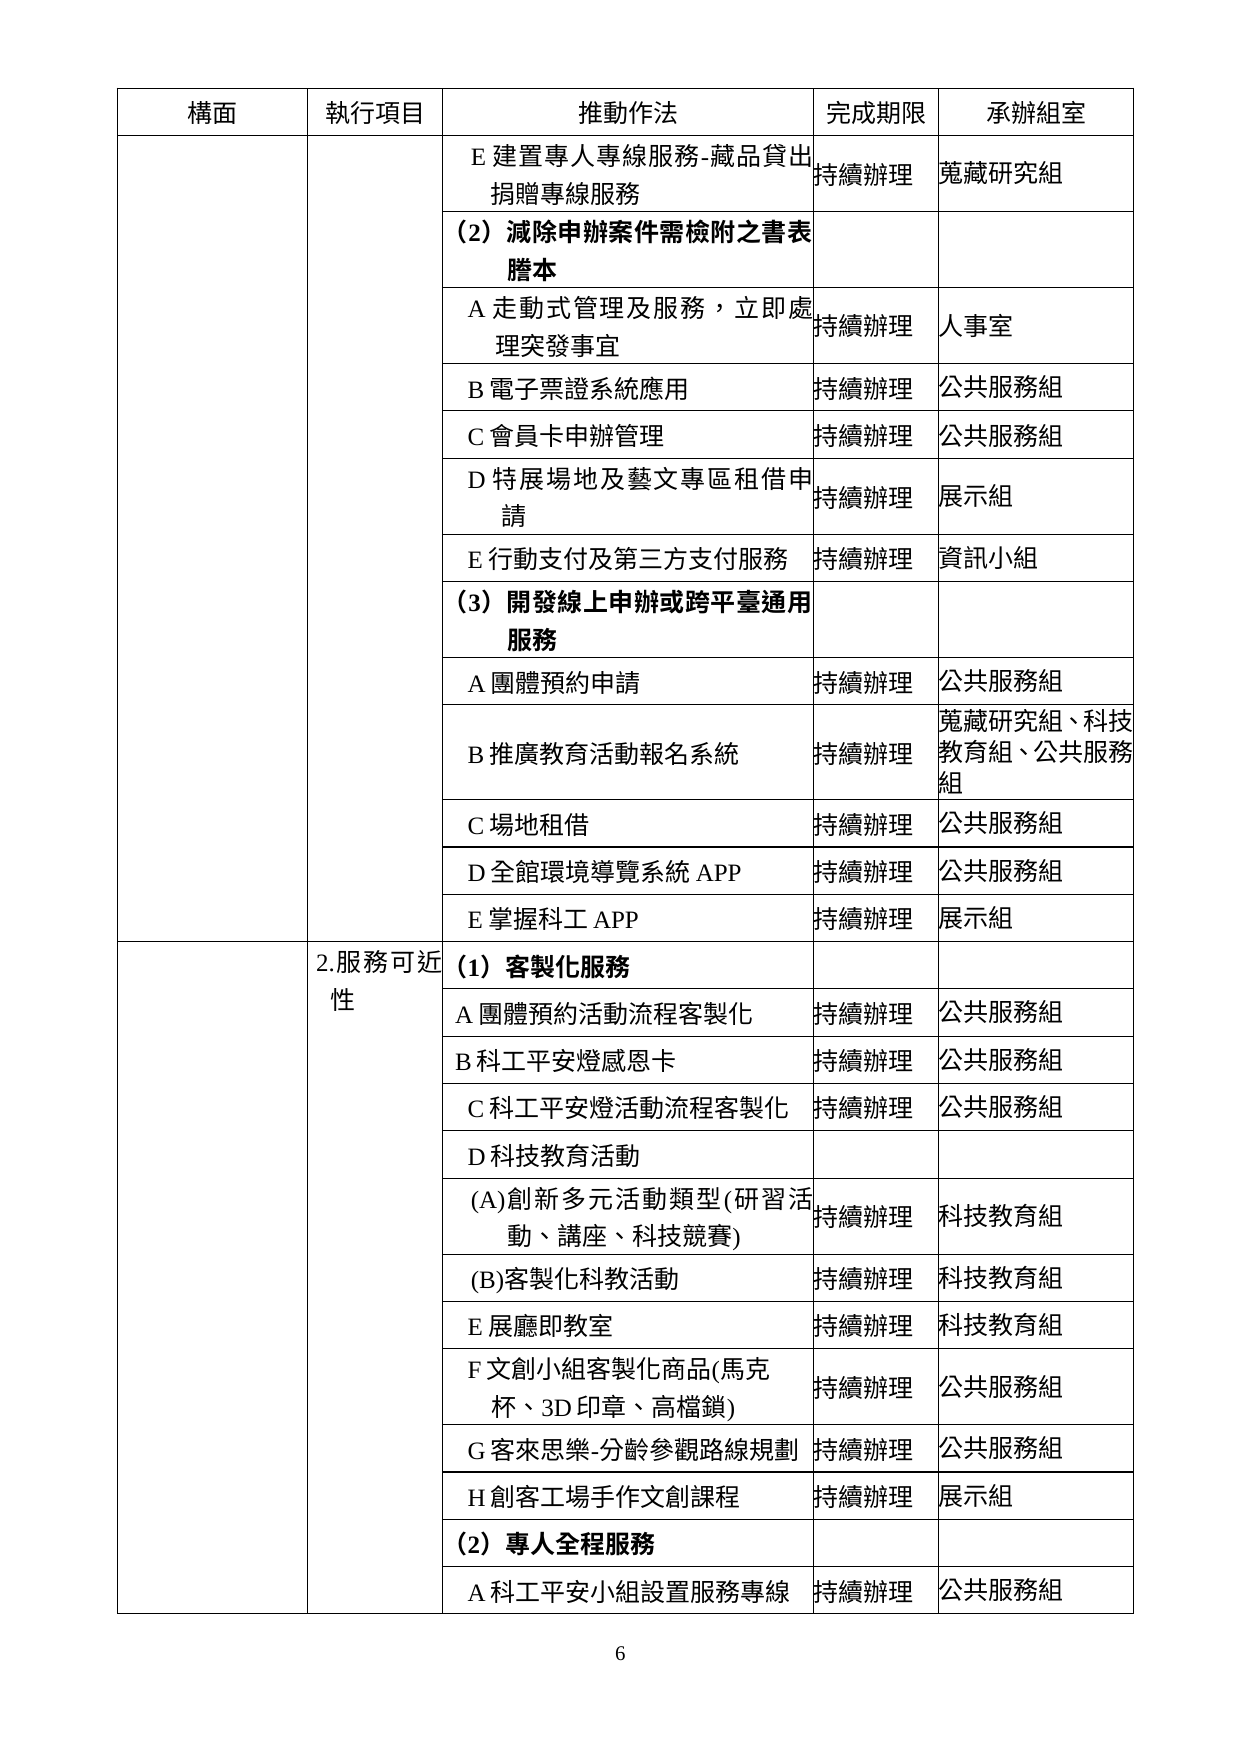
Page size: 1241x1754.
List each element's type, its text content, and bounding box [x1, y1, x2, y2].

table_cell C場地租借 [443, 800, 813, 846]
table_cell 公共服務組 [939, 800, 1133, 846]
table_cell 持續辦理 [814, 364, 938, 410]
table_header 完成期限 [814, 89, 938, 135]
table_cell 持續辦理 [814, 1473, 938, 1519]
table_cell A走動式管理及服務，立即處理突發事宜 [443, 288, 813, 363]
table_cell E展廳即教室 [443, 1302, 813, 1348]
table_cell A團體預約申請 [443, 658, 813, 704]
table_cell 公共服務組 [939, 658, 1133, 704]
table_cell 持續辦理 [814, 459, 938, 534]
table_cell E行動支付及第三方支付服務 [443, 535, 813, 581]
table_cell 持續辦理 [814, 989, 938, 1036]
table_cell （2）專人全程服務 [443, 1520, 813, 1566]
table_cell 展示組 [939, 895, 1133, 941]
table_cell 公共服務組 [939, 1084, 1133, 1130]
table_cell A科工平安小組設置服務專線 [443, 1567, 813, 1613]
table_cell A團體預約活動流程客製化 [443, 989, 813, 1036]
table_cell H創客工場手作文創課程 [443, 1473, 813, 1519]
table_cell G客來思樂-分齡參觀路線規劃 [443, 1425, 813, 1471]
table_cell 持續辦理 [814, 1179, 938, 1253]
table_cell 持續辦理 [814, 1349, 938, 1424]
table_cell 資訊小組 [939, 535, 1133, 581]
table_cell 科技教育組 [939, 1255, 1133, 1301]
table_cell [814, 1520, 938, 1566]
table_cell D特展場地及藝文專區租借申請 [443, 459, 813, 534]
table_cell 公共服務組 [939, 1567, 1133, 1613]
table_cell E建置專人專線服務-藏品貸出捐贈專線服務 [443, 136, 813, 211]
table_cell （3）開發線上申辦或跨平臺通用服務 [443, 582, 813, 657]
table_cell 公共服務組 [939, 989, 1133, 1036]
table_cell [939, 942, 1133, 988]
table_cell 持續辦理 [814, 1302, 938, 1348]
table_cell 展示組 [939, 1473, 1133, 1519]
table_cell 公共服務組 [939, 364, 1133, 410]
table_cell 持續辦理 [814, 411, 938, 458]
table_cell [939, 582, 1133, 657]
table_cell [939, 212, 1133, 287]
table_header 執行項目 [308, 89, 442, 135]
table_cell D全館環境導覽系統APP [443, 848, 813, 894]
table_cell 蒐藏研究組 [939, 136, 1133, 211]
table_cell 蒐藏研究組、科技教育組、公共服務組 [939, 705, 1133, 799]
table_cell C會員卡申辦管理 [443, 411, 813, 458]
table_cell [814, 942, 938, 988]
table_cell 持續辦理 [814, 1255, 938, 1301]
table_cell (B)客製化科教活動 [443, 1255, 813, 1301]
table_cell B電子票證系統應用 [443, 364, 813, 410]
table_cell 2.服務可近性 [308, 942, 442, 1613]
table_header 承辦組室 [939, 89, 1133, 135]
table_cell B推廣教育活動報名系統 [443, 705, 813, 799]
table_cell [814, 212, 938, 287]
table_cell B科工平安燈感恩卡 [443, 1037, 813, 1083]
table_cell 公共服務組 [939, 1425, 1133, 1471]
table_cell （1）客製化服務 [443, 942, 813, 988]
table_cell 持續辦理 [814, 848, 938, 894]
table_cell 持續辦理 [814, 705, 938, 799]
table_cell 科技教育組 [939, 1179, 1133, 1253]
table_cell C科工平安燈活動流程客製化 [443, 1084, 813, 1130]
table_header 構面 [118, 89, 307, 135]
table_cell 公共服務組 [939, 1349, 1133, 1424]
table_cell 人事室 [939, 288, 1133, 363]
table_cell D科技教育活動 [443, 1131, 813, 1177]
table_cell 持續辦理 [814, 895, 938, 941]
table_cell F文創小組客製化商品(馬克杯、3D印章、高檔鎖) [443, 1349, 813, 1424]
table_cell 持續辦理 [814, 800, 938, 846]
table_cell 持續辦理 [814, 1425, 938, 1471]
table_cell [814, 1131, 938, 1177]
table_cell 公共服務組 [939, 411, 1133, 458]
table_cell 展示組 [939, 459, 1133, 534]
table_header 推動作法 [443, 89, 813, 135]
table_cell E掌握科工APP [443, 895, 813, 941]
table_cell 持續辦理 [814, 1084, 938, 1130]
table_cell [118, 942, 307, 1613]
table_cell 持續辦理 [814, 1567, 938, 1613]
table_cell 持續辦理 [814, 1037, 938, 1083]
table_cell 持續辦理 [814, 288, 938, 363]
table_cell 公共服務組 [939, 848, 1133, 894]
table_cell 持續辦理 [814, 535, 938, 581]
table_cell 持續辦理 [814, 136, 938, 211]
table_cell 持續辦理 [814, 658, 938, 704]
table_cell 科技教育組 [939, 1302, 1133, 1348]
table_cell (A)創新多元活動類型(研習活動、講座、科技競賽) [443, 1179, 813, 1253]
table_cell [308, 136, 442, 941]
table_cell [939, 1131, 1133, 1177]
table_cell 公共服務組 [939, 1037, 1133, 1083]
table_cell [939, 1520, 1133, 1566]
table_cell [814, 582, 938, 657]
table_cell （2）減除申辦案件需檢附之書表謄本 [443, 212, 813, 287]
table_cell [118, 136, 307, 941]
